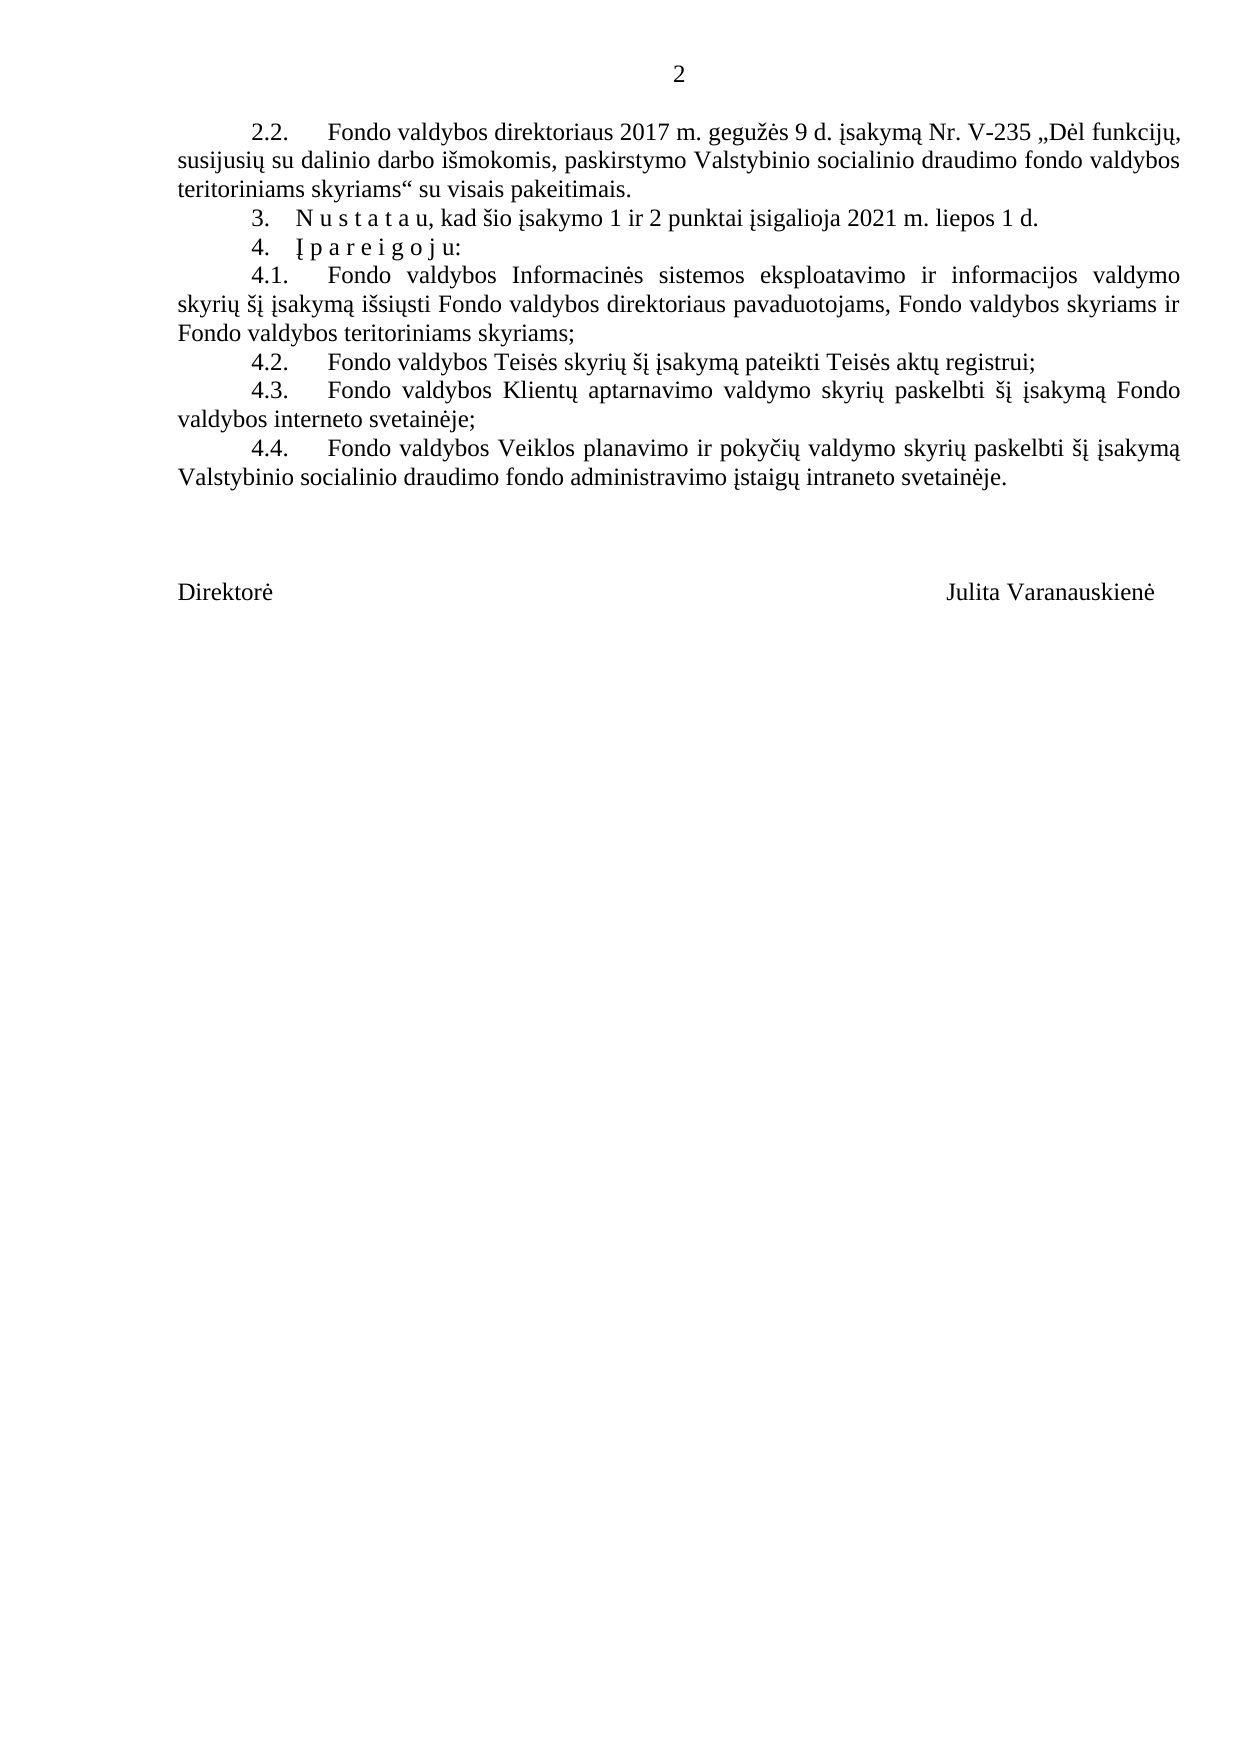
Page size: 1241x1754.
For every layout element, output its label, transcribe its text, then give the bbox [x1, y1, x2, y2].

text 4.1. Fondo valdybos Informacinės sistemos eksploatavimo ir informacijos valdymo skyrių šį įsakymą išsiųsti Fondo valdybos direktoriaus pavaduotojams, Fondo valdybos skyriams ir Fondo valdybos teritoriniams skyriams; [177, 260, 1181, 347]
text 2.2. Fondo valdybos direktoriaus 2017 m. gegužės 9 d. įsakymą Nr. V-235 „Dėl funkcijų, susijusių su dalinio darbo išmokomis, paskirstymo Valstybinio socialinio draudimo fondo valdybos teritoriniams skyriams“ su visais pakeitimais. [177, 117, 1181, 203]
text 4.2. Fondo valdybos Teisės skyrių šį įsakymą pateikti Teisės aktų registrui; [177, 347, 1181, 375]
text 4.4. Fondo valdybos Veiklos planavimo ir pokyčių valdymo skyrių paskelbti šį įsakymą Valstybinio socialinio draudimo fondo administravimo įstaigų intraneto svetainėje. [177, 433, 1181, 490]
text 4. Į p a r e i g o j u: [177, 232, 1181, 260]
text 4.3. Fondo valdybos Klientų aptarnavimo valdymo skyrių paskelbti šį įsakymą Fondo valdybos interneto svetainėje; [177, 375, 1181, 433]
text 3. N u s t a t a u, kad šio įsakymo 1 ir 2 punktai įsigalioja 2021 m. liepos 1 d. [177, 203, 1181, 232]
text Direktorė Julita Varanauskienė [177, 577, 1181, 605]
